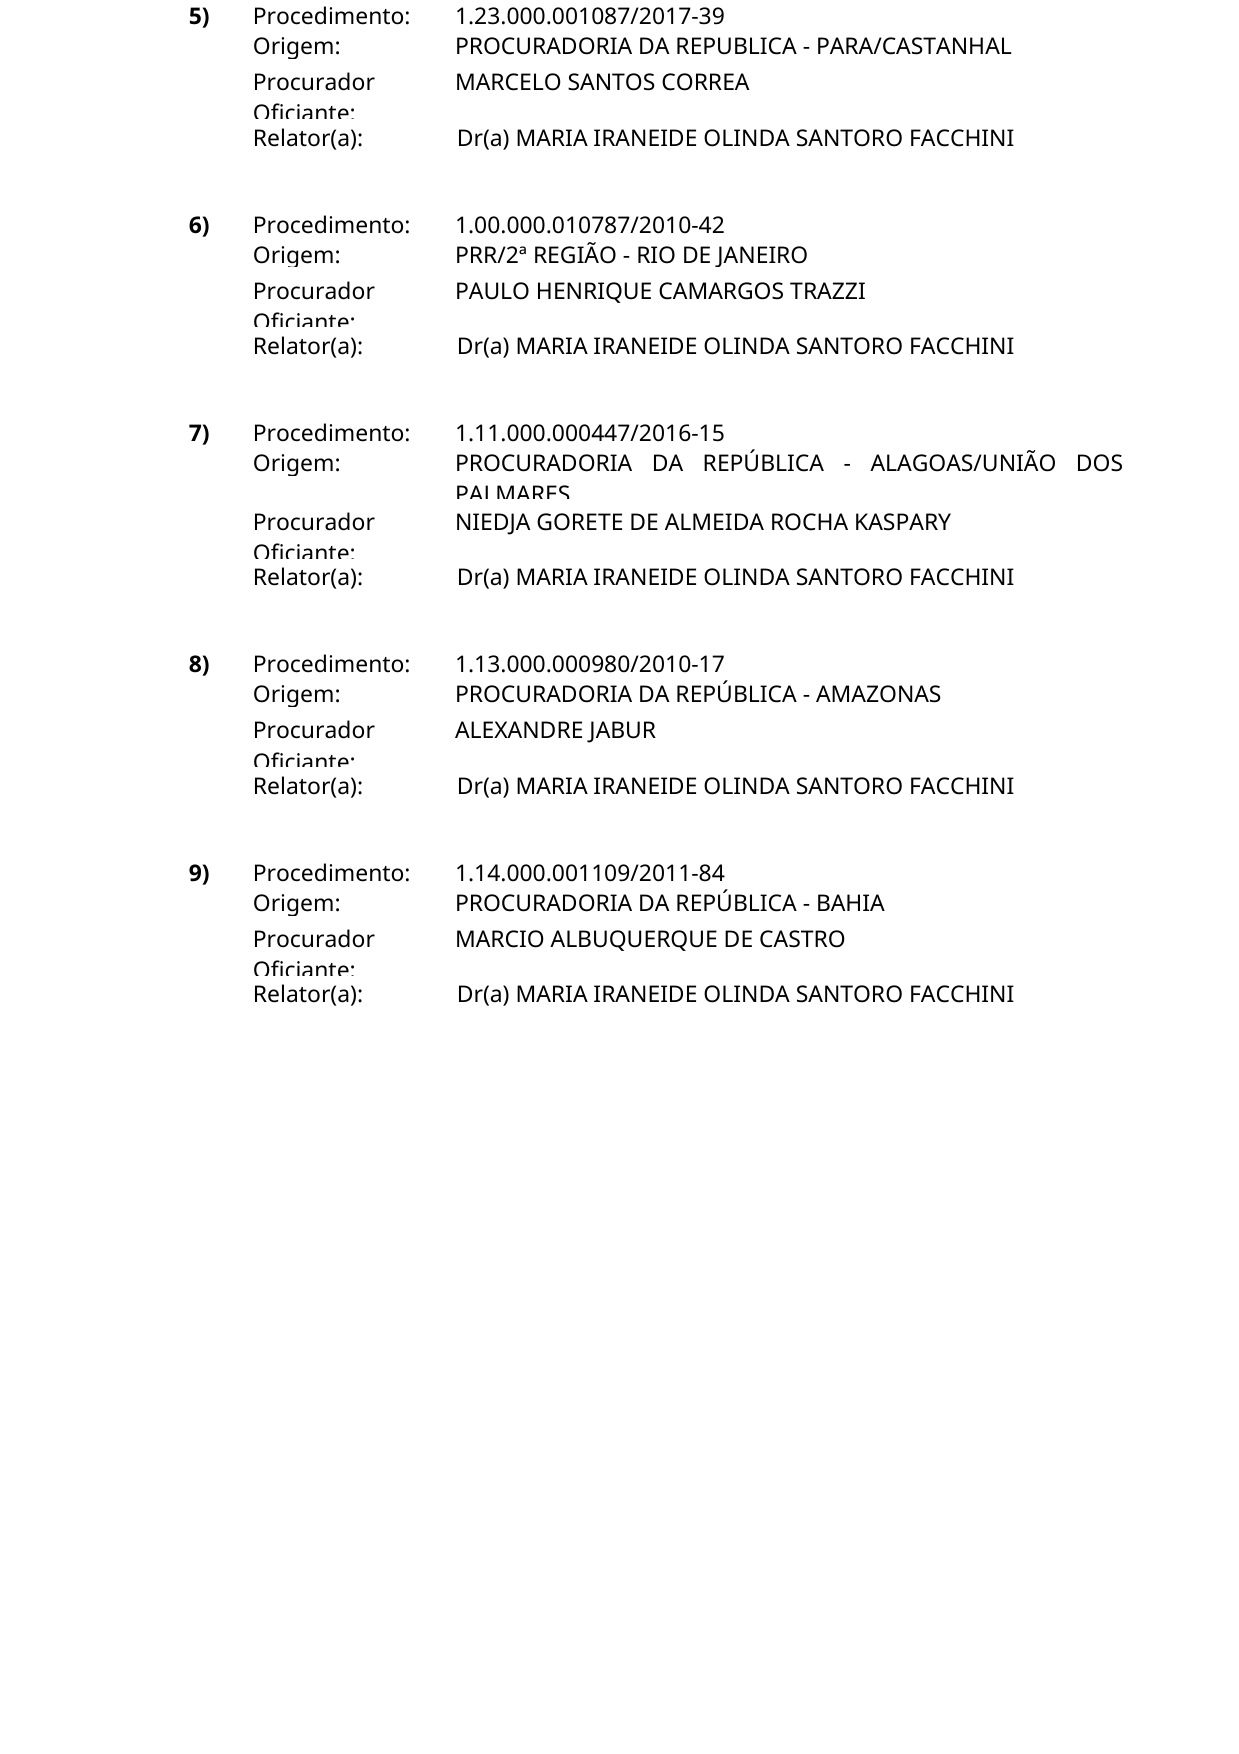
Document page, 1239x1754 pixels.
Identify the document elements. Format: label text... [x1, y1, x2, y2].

table_cell [189, 476, 253, 498]
table_cell [455, 591, 1124, 648]
table_cell [0, 800, 188, 857]
table_cell [189, 447, 253, 476]
table_header Relator(a): [253, 978, 457, 1007]
table_cell [1124, 707, 1239, 714]
table_cell [253, 59, 455, 66]
table_cell [0, 209, 188, 237]
table_cell [189, 591, 253, 648]
table_cell Origem: [253, 30, 455, 58]
table_cell [0, 30, 188, 58]
table_cell Procurador Oficiante: [253, 714, 455, 767]
table_cell [1124, 915, 1239, 923]
table_cell [0, 122, 188, 152]
table_cell [0, 330, 188, 360]
table_cell [189, 800, 253, 857]
table_cell [189, 59, 253, 66]
table_cell [1124, 267, 1239, 274]
table_cell [253, 476, 455, 498]
table_cell [0, 275, 188, 326]
table_cell [189, 152, 253, 208]
table_cell 6) [189, 209, 253, 237]
table_cell [189, 978, 253, 1008]
table_cell [455, 267, 1124, 274]
table_cell [189, 714, 253, 765]
table_cell Procedimento: [253, 0, 455, 28]
table_cell [0, 707, 188, 714]
table_cell [253, 915, 455, 923]
table_header Dr(a) MARIA IRANEIDE OLINDA SANTORO FACCHINI [457, 770, 1124, 798]
table_cell MARCELO SANTOS CORREA [455, 66, 1124, 117]
table_cell [1124, 887, 1239, 915]
table_cell [1124, 360, 1239, 417]
table_cell PROCURADORIA DA REPUBLICA - PARA/CASTANHAL [455, 30, 1124, 58]
table_cell [1124, 498, 1239, 506]
table_cell [0, 360, 188, 417]
table_cell [0, 0, 188, 28]
table_cell [455, 800, 1124, 857]
table_cell [1124, 209, 1239, 237]
table_cell 1.14.000.001109/2011-84 [455, 857, 1124, 885]
table_cell [0, 59, 188, 66]
table_cell [189, 122, 253, 152]
table_cell Origem: [253, 447, 455, 476]
table_cell 1.11.000.000447/2016-15 [455, 417, 1124, 446]
table_cell Procurador Oficiante: [253, 923, 455, 975]
table_cell [1124, 59, 1239, 66]
table_cell [189, 498, 253, 506]
table_cell [189, 770, 253, 800]
table_cell [1124, 152, 1239, 208]
table_header Relator(a): [253, 330, 457, 359]
table_cell [0, 152, 188, 208]
table_cell Procedimento: [253, 209, 455, 237]
table_cell [0, 678, 188, 707]
table_cell PRR/2ª REGIÃO - RIO DE JANEIRO [455, 239, 1124, 267]
table_cell [1124, 800, 1239, 857]
table_cell [189, 267, 253, 274]
table_cell [1124, 714, 1239, 765]
table_cell PROCURADORIA DA REPÚBLICA - BAHIA [455, 887, 1124, 915]
table_cell [1124, 417, 1239, 446]
table_cell [189, 915, 253, 923]
table_cell [189, 887, 253, 915]
table_header Dr(a) MARIA IRANEIDE OLINDA SANTORO FACCHINI [457, 122, 1124, 150]
table_cell [0, 857, 188, 885]
table_cell [189, 678, 253, 707]
table_cell [1124, 678, 1239, 707]
table_cell [1124, 447, 1239, 476]
table_cell [1124, 648, 1239, 677]
table_cell [0, 770, 188, 800]
table_cell [189, 330, 253, 360]
table_cell Procurador Oficiante: [253, 275, 455, 327]
table_cell PROCURADORIA DA REPÚBLICA - AMAZONAS [455, 678, 1124, 707]
table_cell [455, 915, 1124, 923]
table_cell [0, 887, 188, 915]
table_cell [189, 506, 253, 557]
table_cell [1124, 0, 1239, 28]
table_cell [0, 447, 188, 476]
table_cell MARCIO ALBUQUERQUE DE CASTRO [455, 923, 1124, 974]
table_cell [0, 267, 188, 274]
table_cell 8) [189, 648, 253, 677]
table_cell [253, 267, 455, 274]
table_cell [1124, 857, 1239, 885]
table_cell Procedimento: [253, 857, 455, 885]
table_cell [1124, 561, 1239, 591]
table_header Dr(a) MARIA IRANEIDE OLINDA SANTORO FACCHINI [457, 330, 1124, 359]
table_cell [253, 498, 455, 506]
table_cell Procurador Oficiante: [253, 66, 455, 118]
table_cell PROCURADORIA DA REPÚBLICA - ALAGOAS/UNIÃO DOS PALMARES [455, 447, 1124, 498]
table_cell [0, 915, 188, 923]
table_cell [0, 476, 188, 498]
table_cell 9) [189, 857, 253, 885]
table_cell [455, 707, 1124, 714]
table_cell 7) [189, 417, 253, 446]
table_cell [1124, 122, 1239, 152]
table_cell [0, 591, 188, 648]
table_cell [1124, 591, 1239, 648]
table_cell [1124, 923, 1239, 974]
table_cell [0, 239, 188, 267]
table_cell Origem: [253, 239, 455, 267]
table_cell 5) [189, 0, 253, 28]
table_cell [189, 707, 253, 714]
table_cell [1124, 275, 1239, 326]
table_header Dr(a) MARIA IRANEIDE OLINDA SANTORO FACCHINI [457, 978, 1124, 1007]
table_cell [189, 360, 253, 417]
table_cell [455, 360, 1124, 417]
table_cell NIEDJA GORETE DE ALMEIDA ROCHA KASPARY [455, 506, 1124, 557]
table_cell [0, 561, 188, 591]
table_header Relator(a): [253, 122, 457, 150]
table_cell [253, 591, 455, 648]
table_cell [1124, 506, 1239, 557]
table_cell [0, 648, 188, 677]
table_header Dr(a) MARIA IRANEIDE OLINDA SANTORO FACCHINI [457, 561, 1124, 590]
table_header Relator(a): [253, 770, 457, 798]
table_cell [1124, 476, 1239, 498]
table_cell [253, 707, 455, 714]
table_cell 1.00.000.010787/2010-42 [455, 209, 1124, 237]
table_cell [189, 923, 253, 974]
table_cell 1.13.000.000980/2010-17 [455, 648, 1124, 677]
table_cell [1124, 770, 1239, 800]
table_cell Procedimento: [253, 417, 455, 446]
table_cell [0, 978, 188, 1008]
table_cell [0, 417, 188, 446]
table_cell [253, 800, 455, 857]
table_cell PAULO HENRIQUE CAMARGOS TRAZZI [455, 275, 1124, 326]
table_cell [0, 498, 188, 506]
table_cell [189, 30, 253, 58]
table_cell [1124, 66, 1239, 117]
table_cell [253, 152, 455, 208]
table_cell [189, 561, 253, 591]
table_cell Origem: [253, 887, 455, 915]
table_cell Origem: [253, 678, 455, 707]
table_cell [0, 66, 188, 117]
table_cell Procurador Oficiante: [253, 506, 455, 558]
table_cell Procedimento: [253, 648, 455, 677]
table_cell [455, 152, 1124, 208]
table_cell [455, 59, 1124, 66]
table_cell [1124, 978, 1239, 1008]
table_cell [253, 360, 455, 417]
table_header Relator(a): [253, 561, 457, 590]
table_cell ALEXANDRE JABUR [455, 714, 1124, 765]
table_cell 1.23.000.001087/2017-39 [455, 0, 1124, 28]
table_cell [189, 275, 253, 326]
table_cell [1124, 330, 1239, 360]
table_cell [455, 498, 1124, 506]
table_cell [1124, 30, 1239, 58]
table_cell [1124, 239, 1239, 267]
table_cell [0, 714, 188, 765]
table_cell [189, 239, 253, 267]
table_cell [0, 923, 188, 974]
table_cell [0, 506, 188, 557]
table_cell [189, 66, 253, 117]
